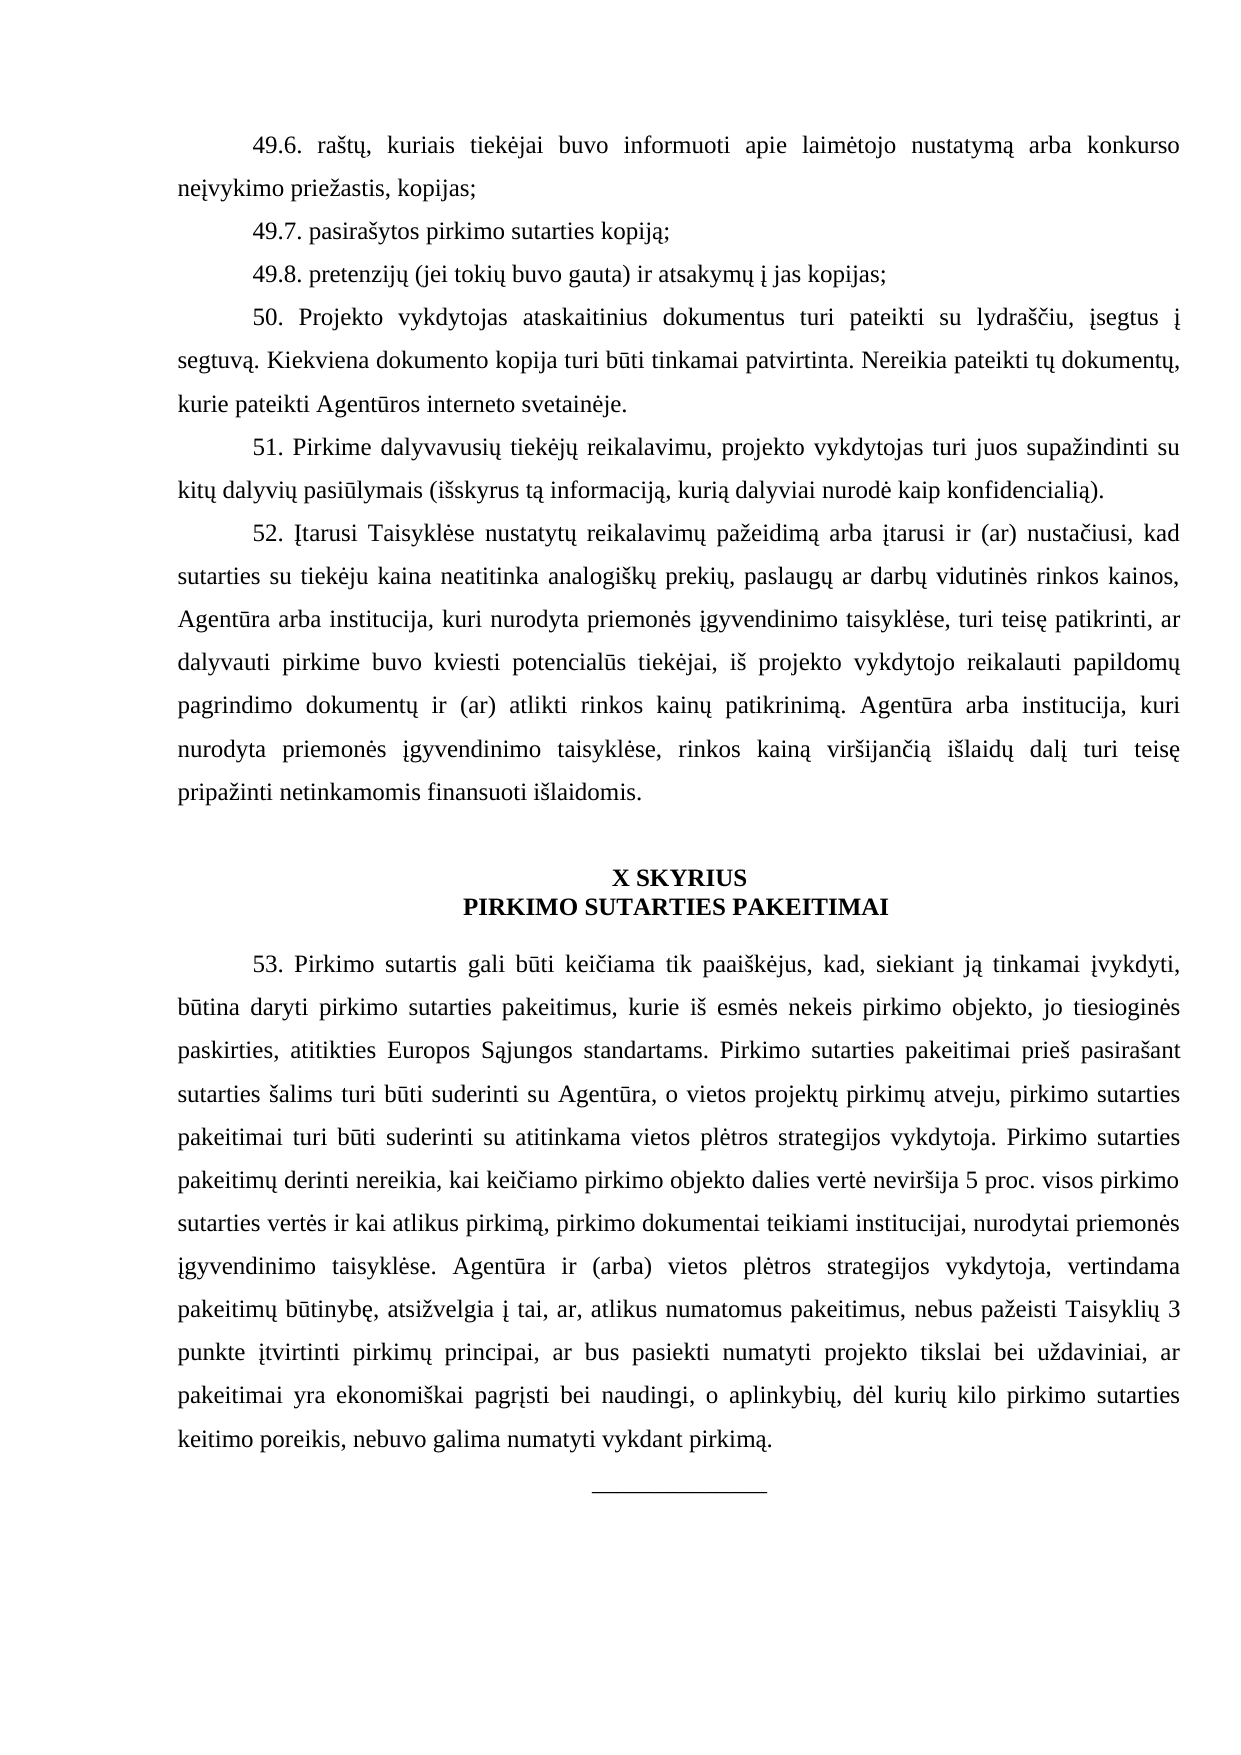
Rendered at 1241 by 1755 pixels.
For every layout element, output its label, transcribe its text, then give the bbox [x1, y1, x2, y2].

text 49.6. raštų, kuriais tiekėjai buvo informuoti apie laimėtojo nustatymą arba konkurso neįvykimo priežastis, kopijas; [177, 130, 1181, 202]
text 50. Projekto vykdytojas ataskaitinius dokumentus turi pateikti su lydraščiu, įsegtus į segtuvą. Kiekviena dokumento kopija turi būti tinkamai patvirtinta. Nereikia pateikti tų dokumentų, kurie pateikti Agentūros interneto svetainėje. [177, 302, 1181, 417]
text 51. Pirkime dalyvavusių tiekėjų reikalavimu, projekto vykdytojas turi juos supažindinti su kitų dalyvių pasiūlymais (išskyrus tą informaciją, kurią dalyviai nurodė kaip konfidencialią). [177, 432, 1181, 504]
text ______________ [177, 1467, 1181, 1496]
text PIRKIMO SUTARTIES PAKEITIMAI [177, 892, 1181, 921]
text 49.8. pretenzijų (jei tokių buvo gauta) ir atsakymų į jas kopijas; [177, 259, 1181, 288]
text 53. Pirkimo sutartis gali būti keičiama tik paaiškėjus, kad, siekiant ją tinkamai įvykdyti, būtina daryti pirkimo sutarties pakeitimus, kurie iš esmės nekeis pirkimo objekto, jo tiesioginės paskirties, atitikties Europos Sąjungos standartams. Pirkimo sutarties pakeitimai prieš pasirašant sutarties šalims turi būti suderinti su Agentūra, o vietos projektų pirkimų atveju, pirkimo sutarties pakeitimai turi būti suderinti su atitinkama vietos plėtros strategijos vykdytoja. Pirkimo sutarties pakeitimų derinti nereikia, kai keičiamo pirkimo objekto dalies vertė neviršija 5 proc. visos pirkimo sutarties vertės ir kai atlikus pirkimą, pirkimo dokumentai teikiami institucijai, nurodytai priemonės įgyvendinimo taisyklėse. Agentūra ir (arba) vietos plėtros strategijos vykdytoja, vertindama pakeitimų būtinybę, atsižvelgia į tai, ar, atlikus numatomus pakeitimus, nebus pažeisti Taisyklių 3 punkte įtvirtinti pirkimų principai, ar bus pasiekti numatyti projekto tikslai bei uždaviniai, ar pakeitimai yra ekonomiškai pagrįsti bei naudingi, o aplinkybių, dėl kurių kilo pirkimo sutarties keitimo poreikis, nebuvo galima numatyti vykdant pirkimą. [177, 949, 1181, 1452]
text 49.7. pasirašytos pirkimo sutarties kopiją; [177, 216, 1181, 245]
text X SKYRIUS [177, 863, 1181, 892]
text 52. Įtarusi Taisyklėse nustatytų reikalavimų pažeidimą arba įtarusi ir (ar) nustačiusi, kad sutarties su tiekėju kaina neatitinka analogiškų prekių, paslaugų ar darbų vidutinės rinkos kainos, Agentūra arba institucija, kuri nurodyta priemonės įgyvendinimo taisyklėse, turi teisę patikrinti, ar dalyvauti pirkime buvo kviesti potencialūs tiekėjai, iš projekto vykdytojo reikalauti papildomų pagrindimo dokumentų ir (ar) atlikti rinkos kainų patikrinimą. Agentūra arba institucija, kuri nurodyta priemonės įgyvendinimo taisyklėse, rinkos kainą viršijančią išlaidų dalį turi teisę pripažinti netinkamomis finansuoti išlaidomis. [177, 518, 1181, 806]
